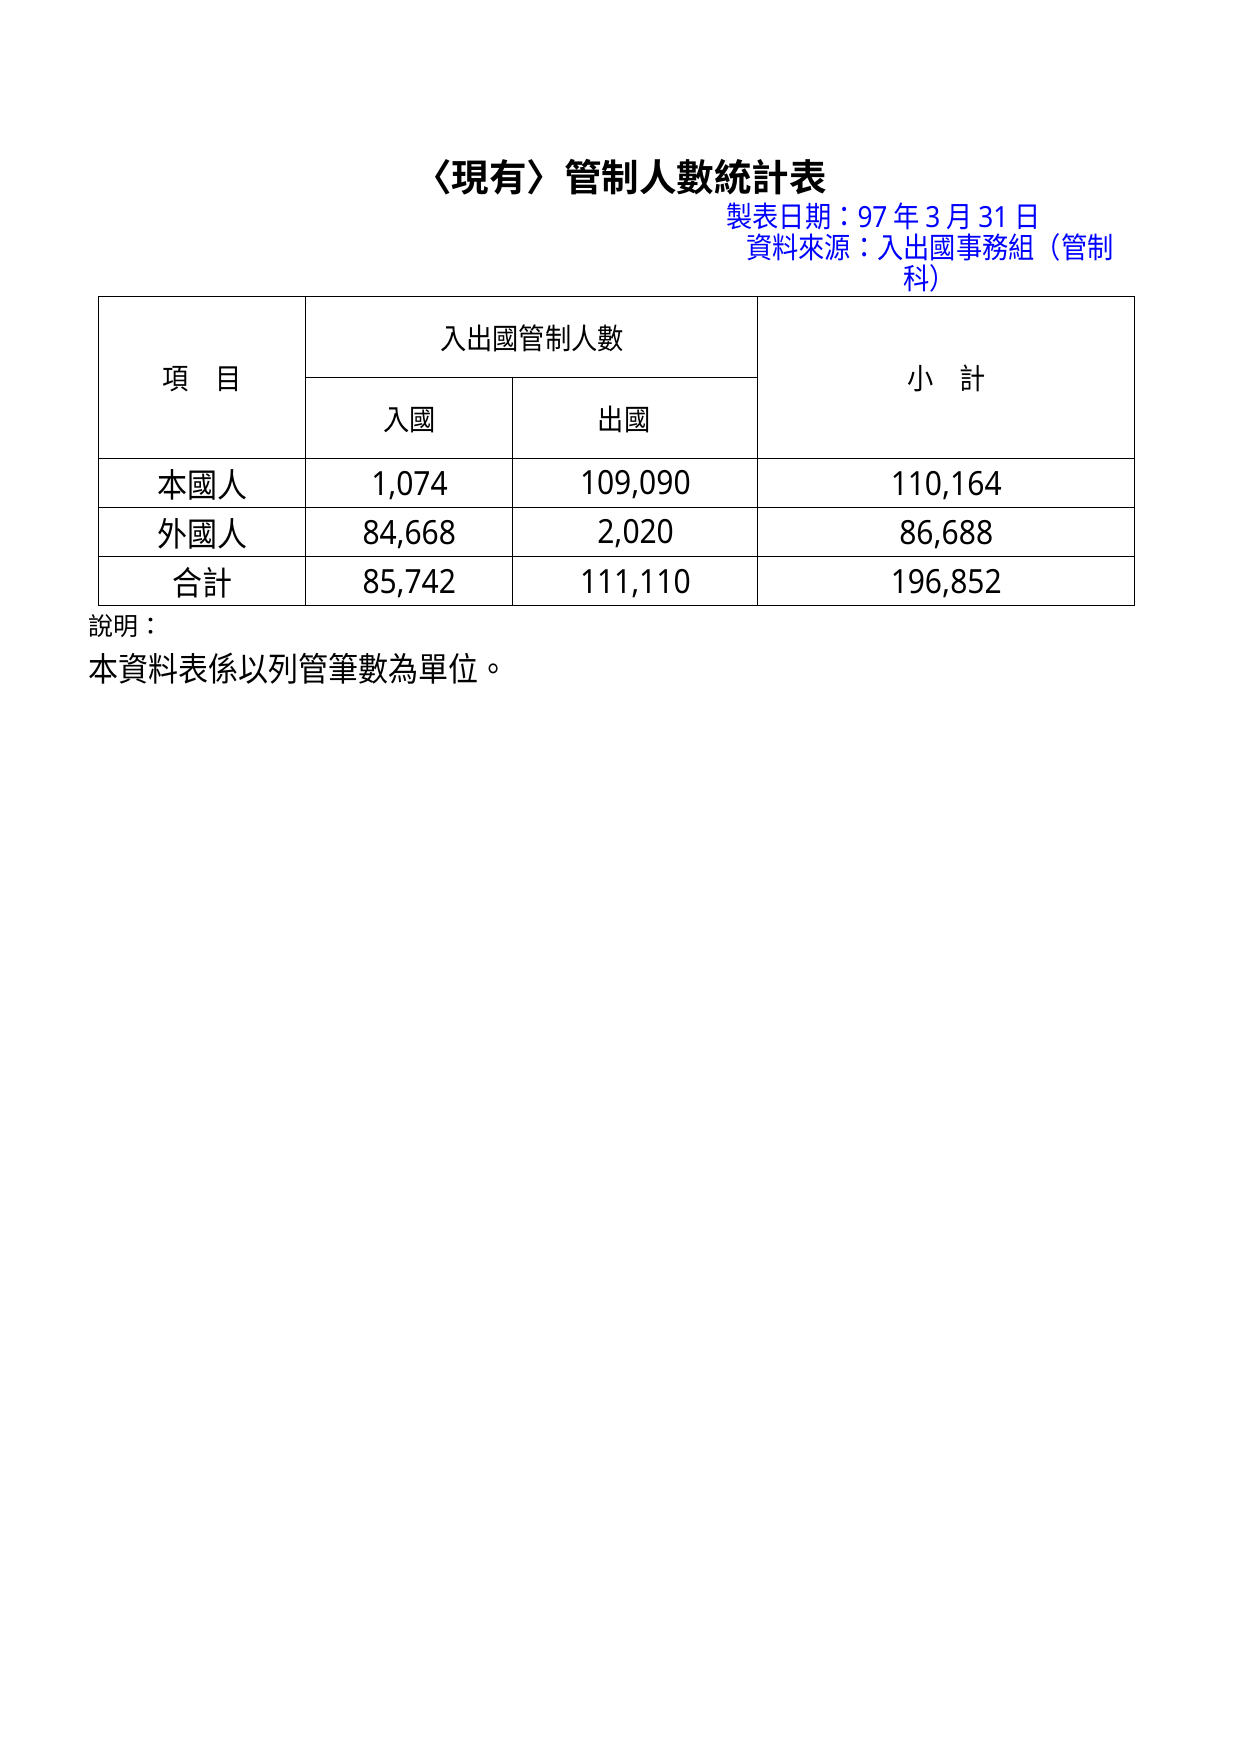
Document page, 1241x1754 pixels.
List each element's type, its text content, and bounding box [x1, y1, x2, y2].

table_header [98, 202, 184, 296]
table_header 製表日期：97年3月31日 資料來源：入出國事務組（管制科） [723, 202, 1142, 296]
table_cell 111,110 [513, 557, 757, 605]
table_cell [1135, 556, 1142, 605]
table_cell 2,020 [513, 508, 757, 556]
table_cell [1135, 296, 1142, 377]
table_cell 1,074 [306, 459, 512, 507]
table_header [185, 202, 503, 296]
table_cell [1135, 377, 1142, 457]
table_cell 85,742 [306, 557, 512, 605]
table_header [504, 202, 723, 296]
table_cell 110,164 [758, 459, 1134, 507]
table_cell 本國人 [99, 459, 305, 507]
table_cell 合計 [99, 557, 305, 605]
table_cell [1135, 507, 1142, 556]
table_cell 入國 [306, 378, 512, 457]
table_cell 86,688 [758, 508, 1134, 556]
table_cell 項 目 [99, 297, 305, 457]
text 說明： [89, 606, 1152, 642]
table_cell 109,090 [513, 459, 757, 507]
text 本資料表係以列管筆數為單位。 [89, 642, 1152, 691]
table_cell 84,668 [306, 508, 512, 556]
table_cell 196,852 [758, 557, 1134, 605]
table_cell 入出國管制人數 [306, 297, 757, 377]
table_cell [1135, 458, 1142, 507]
text 〈現有〉管制人數統計表 [89, 148, 1152, 202]
table_cell 出國 [513, 378, 757, 457]
table_cell 外國人 [99, 508, 305, 556]
table_cell 小 計 [758, 297, 1134, 457]
